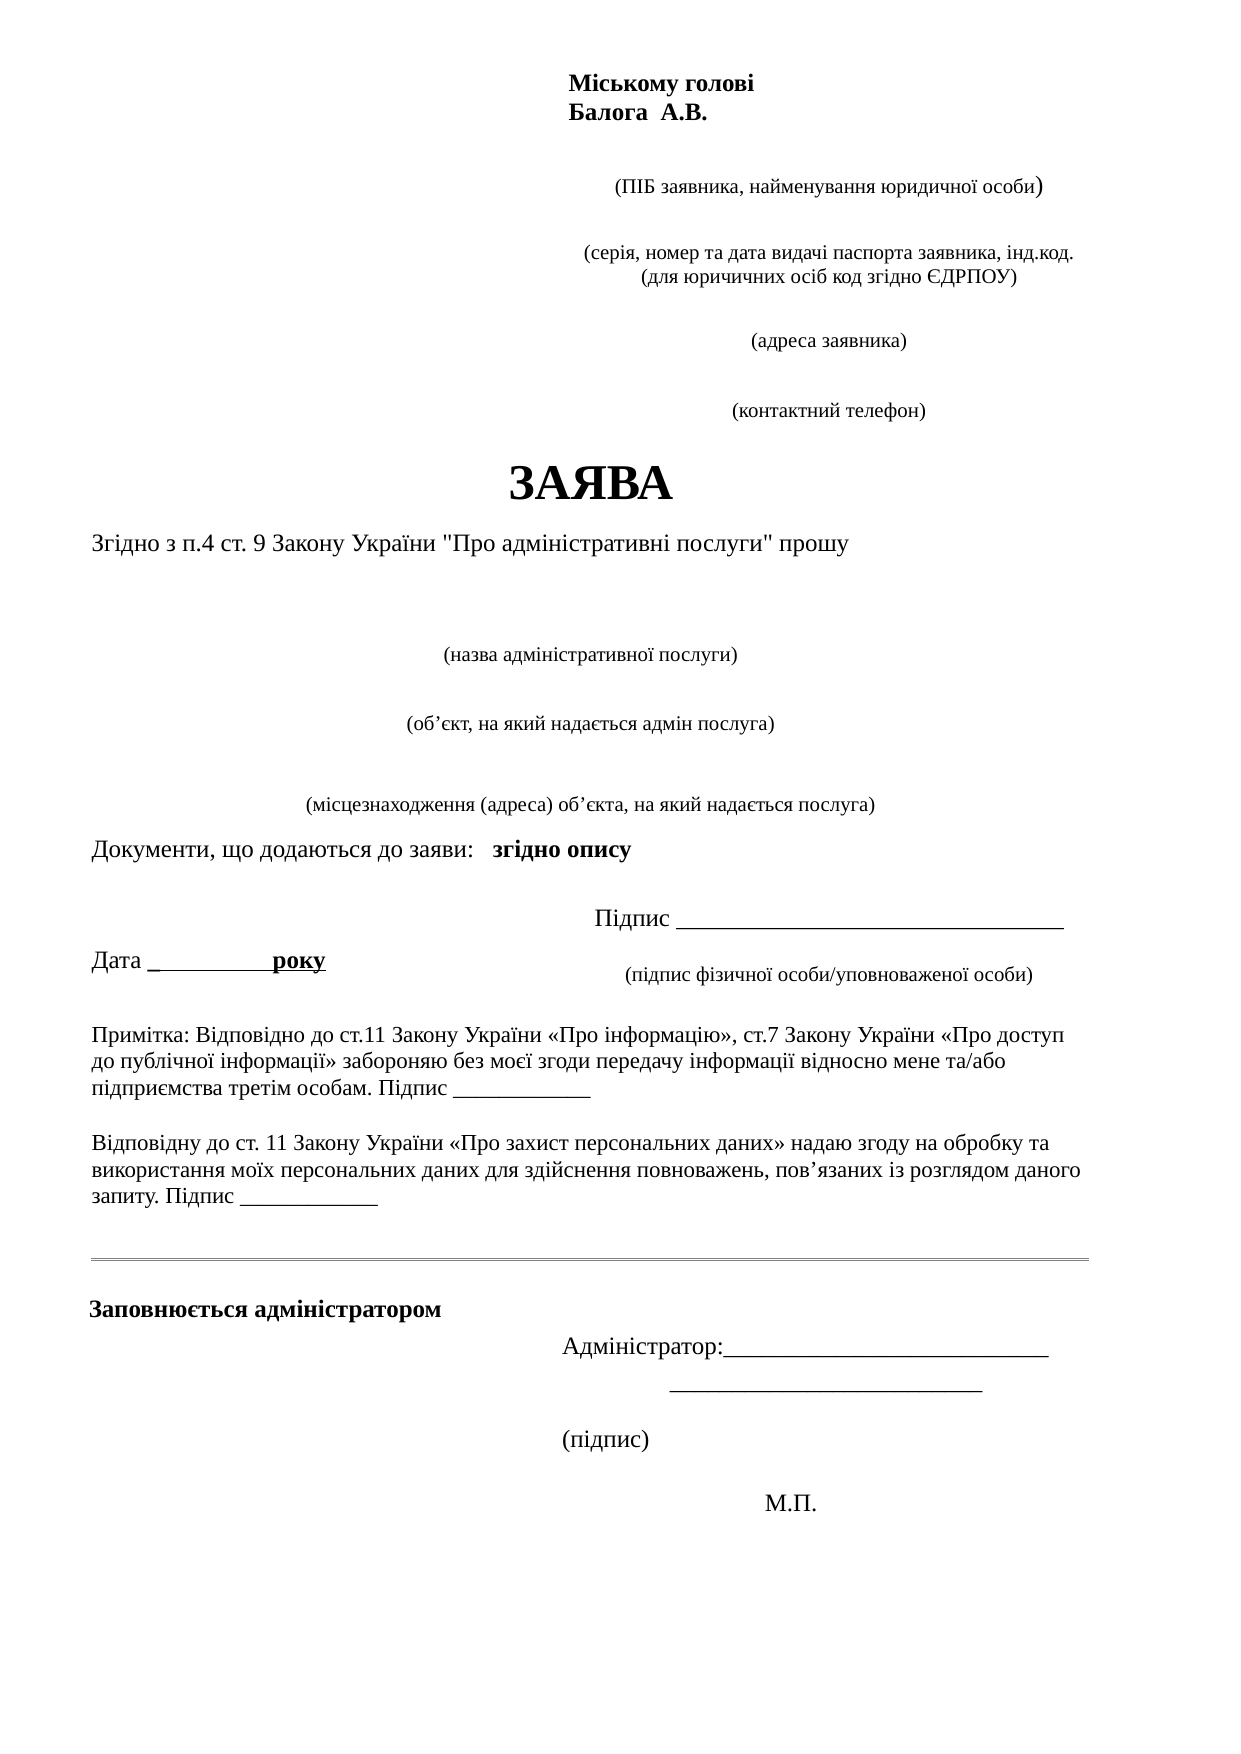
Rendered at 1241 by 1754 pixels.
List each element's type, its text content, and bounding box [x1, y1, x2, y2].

table_cell Підпис _______________________________ (підпис фізичної особи/уповноваженої особи) [565, 900, 1092, 1018]
table_cell [565, 202, 1092, 237]
table_cell (cерія, номер та дата видачі паспорта заявника, інд.код.(для юричичних осіб код згідно ЄДРПОУ) [565, 237, 1092, 291]
table_cell [89, 237, 565, 291]
table_cell ЗАЯВА [89, 425, 1092, 525]
table_cell [89, 866, 1092, 900]
table_cell [89, 128, 565, 168]
table_cell [89, 355, 565, 395]
table_header [587, 1520, 1092, 1530]
table_cell [565, 291, 1092, 325]
table_cell [89, 202, 565, 237]
table_header [89, 1520, 587, 1530]
table_cell [89, 738, 1092, 777]
table_header [89, 65, 565, 128]
table_cell М.П. [762, 1485, 1092, 1520]
table_cell (контактний телефон) [565, 395, 1092, 424]
table_cell [89, 325, 565, 355]
table_cell [565, 128, 1092, 168]
table_cell [89, 1241, 1092, 1294]
table_header [89, 1328, 559, 1363]
table_cell [565, 355, 1092, 395]
table_cell [559, 1485, 762, 1520]
table_cell Документи, що додаються до заяви: згідно опису [89, 831, 1092, 866]
table_cell Дата _ року [89, 900, 565, 1018]
table_cell (місцезнаходження (адреса) об’єкта, на який надається послуга) [89, 777, 1092, 831]
table_cell [89, 395, 565, 424]
table_header Адміністратор:__________________________ [559, 1328, 1092, 1363]
table_header Міському голові Балога А.В. [565, 65, 1092, 128]
table_cell _________________________ (підпис) [559, 1363, 1092, 1485]
table_cell [89, 1485, 559, 1520]
table_cell Згідно з п.4 ст. 9 Закону України "Про адміністративні послуги" прошу [89, 525, 1092, 639]
table_cell [89, 669, 1092, 708]
table_cell [89, 168, 565, 202]
table_cell Примітка: Відповідно до ст.11 Закону України «Про інформацію», ст.7 Закону України «Про доступ до публічної інформації» забороняю без моєї згоди передачу інформації відносно мене та/або підприємства третім особам. Підпис ____________ Відповідну до ст. 11 Закону України «Про захист персональних даних» надаю згоду на обробку та використання моїх персональних даних для здійснення повноважень, пов’язаних із розглядом даного запиту. Підпис ____________ [89, 1018, 1092, 1241]
table_cell [89, 1363, 559, 1485]
text Заповнюється адміністратором [88, 1294, 1175, 1322]
table_cell (об’єкт, на який надається адмін послуга) [89, 708, 1092, 738]
table_cell (назва адміністративної послуги) [89, 639, 1092, 669]
table_cell (ПІБ заявника, найменування юридичної особи) [565, 168, 1092, 202]
table_cell (адреса заявника) [565, 325, 1092, 355]
table_cell [89, 291, 565, 325]
